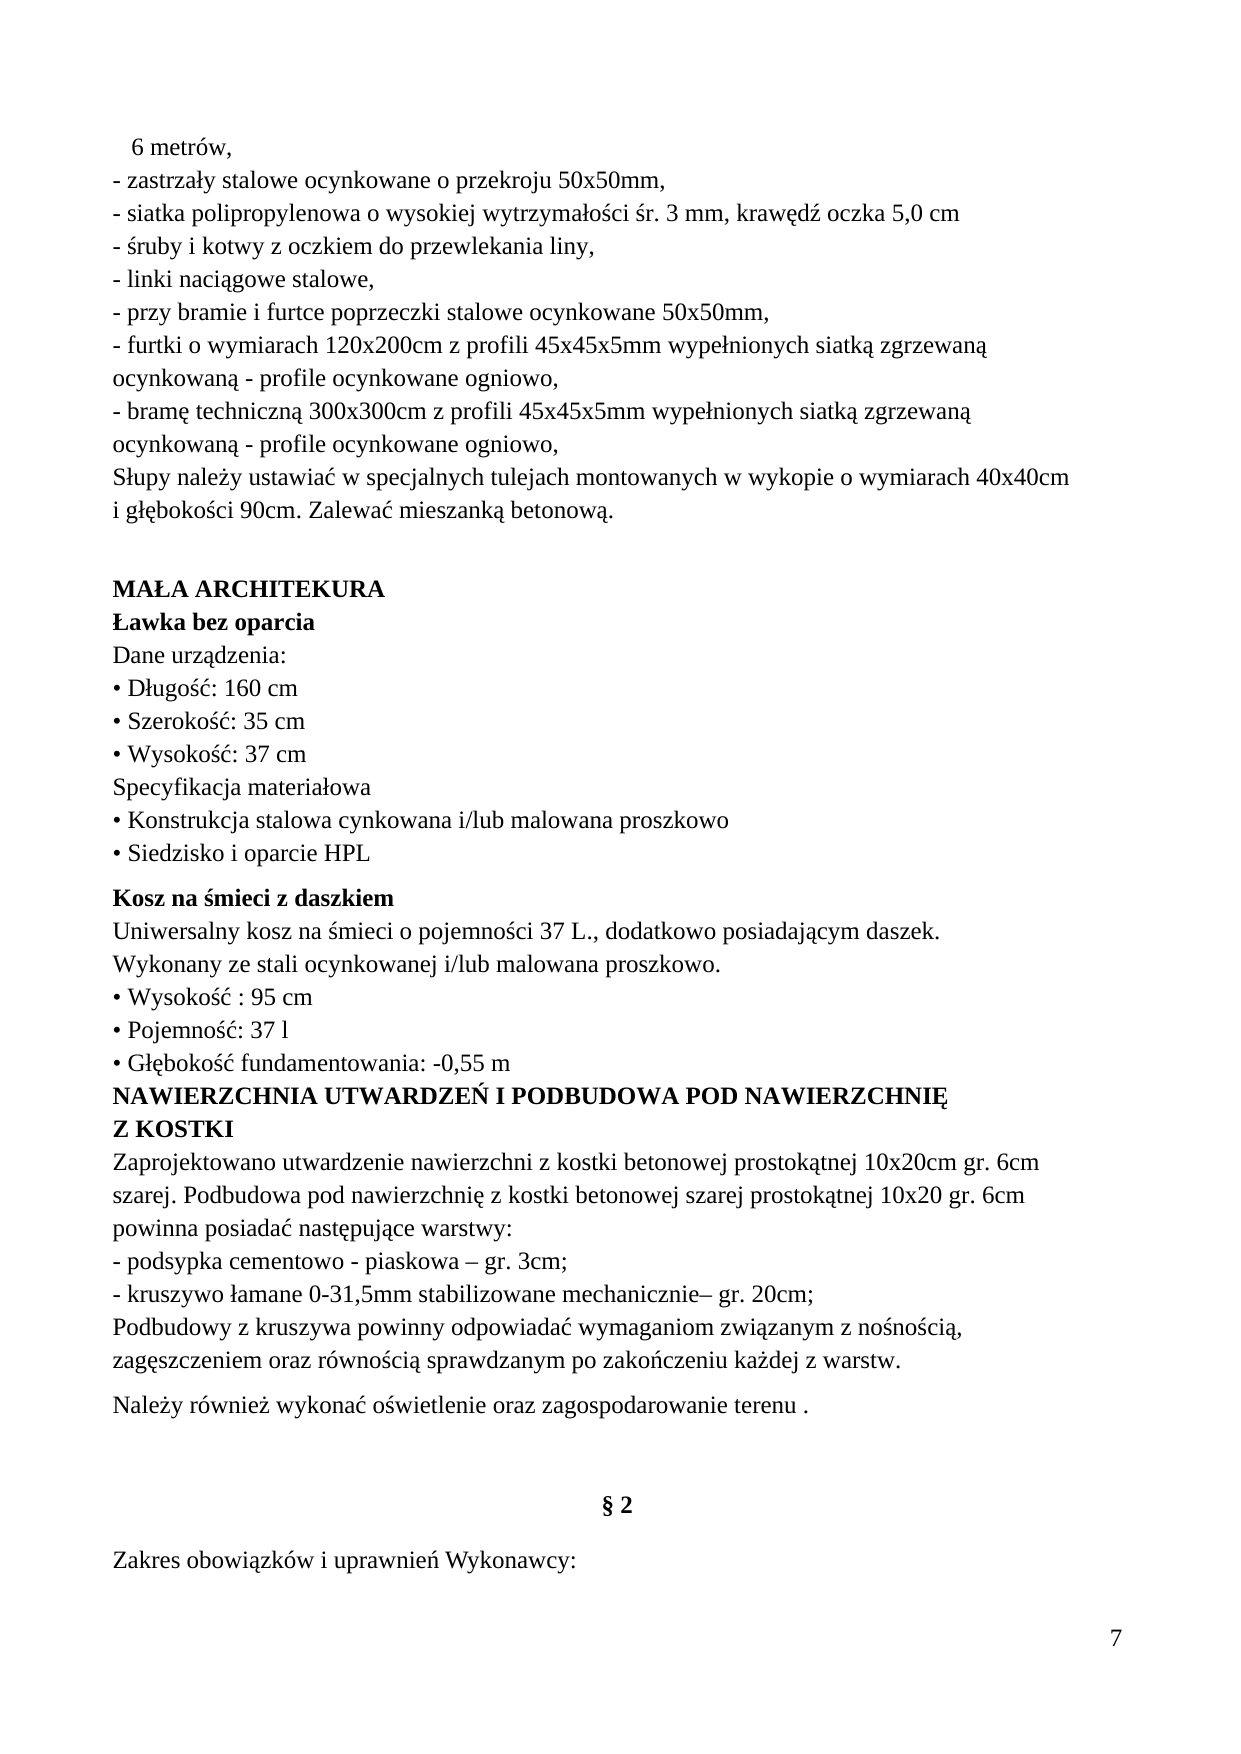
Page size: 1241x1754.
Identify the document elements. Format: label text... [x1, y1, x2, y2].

text § 2 [112, 1490, 1122, 1518]
text 6 metrów, - zastrzały stalowe ocynkowane o przekroju 50x50mm, - siatka polipropylenowa o wysokiej wytrzymałości śr. 3 mm, krawędź oczka 5,0 cm - śruby i kotwy z oczkiem do przewlekania liny, - linki naciągowe stalowe, - przy bramie i furtce poprzeczki stalowe ocynkowane 50x50mm, - furtki o wymiarach 120x200cm z profili 45x45x5mm wypełnionych siatką zgrzewaną ocynkowaną - profile ocynkowane ogniowo, - bramę techniczną 300x300cm z profili 45x45x5mm wypełnionych siatką zgrzewaną ocynkowaną - profile ocynkowane ogniowo, Słupy należy ustawiać w specjalnych tulejach montowanych w wykopie o wymiarach 40x40cm i głębokości 90cm. Zalewać mieszanką betonową. [112, 132, 1091, 557]
text Należy również wykonać oświetlenie oraz zagospodarowanie terenu . [112, 1390, 1122, 1419]
text MAŁA ARCHITEKURA Ławka bez oparcia Dane urządzenia: • Długość: 160 cm • Szerokość: 35 cm • Wysokość: 37 cm Specyfikacja materiałowa • Konstrukcja stalowa cynkowana i/lub malowana proszkowo • Siedzisko i oparcie HPL [112, 574, 1091, 867]
text Kosz na śmieci z daszkiem Uniwersalny kosz na śmieci o pojemności 37 L., dodatkowo posiadającym daszek. Wykonany ze stali ocynkowanej i/lub malowana proszkowo. • Wysokość : 95 cm • Pojemność: 37 l • Głębokość fundamentowania: -0,55 m NAWIERZCHNIA UTWARDZEŃ I PODBUDOWA POD NAWIERZCHNIĘ Z KOSTKI Zaprojektowano utwardzenie nawierzchni z kostki betonowej prostokątnej 10x20cm gr. 6cm szarej. Podbudowa pod nawierzchnię z kostki betonowej szarej prostokątnej 10x20 gr. 6cm powinna posiadać następujące warstwy: - podsypka cementowo - piaskowa – gr. 3cm; - kruszywo łamane 0-31,5mm stabilizowane mechanicznie– gr. 20cm; Podbudowy z kruszywa powinny odpowiadać wymaganiom związanym z nośnością, zagęszczeniem oraz równością sprawdzanym po zakończeniu każdej z warstw. [112, 883, 1091, 1374]
text Zakres obowiązków i uprawnień Wykonawcy: [112, 1545, 1122, 1574]
